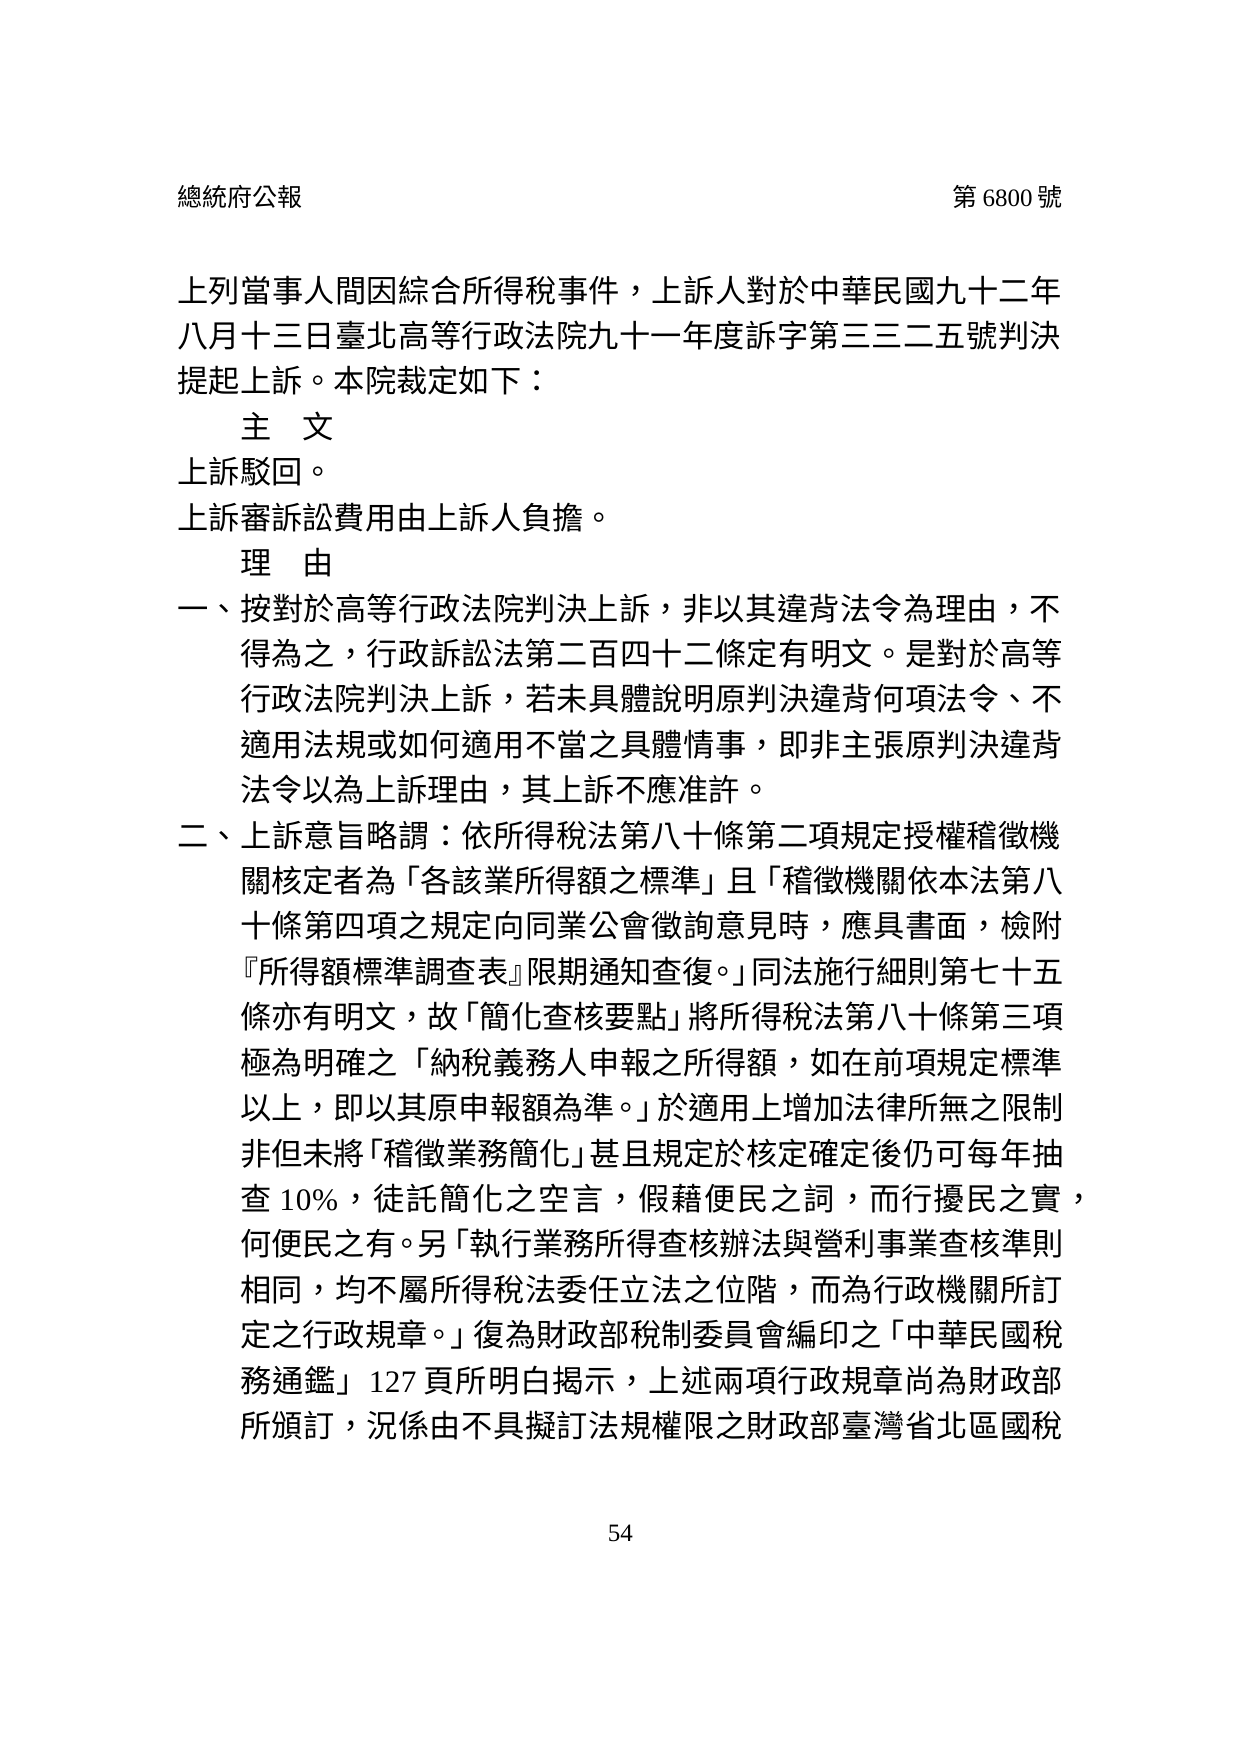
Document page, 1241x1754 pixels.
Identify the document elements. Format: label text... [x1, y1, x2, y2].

text 主 文 [177, 402, 1063, 447]
text 上列當事人間因綜合所得稅事件，上訴人對於中華民國九十二年八月十三日臺北高等行政法院九十一年度訴字第三三二五號判決，提起上訴。本院裁定如下： [177, 266, 1063, 402]
text 上訴駁回。 [177, 447, 1063, 493]
text 理 由 [177, 538, 1063, 584]
text 一、按對於高等行政法院判決上訴，非以其違背法令為理由，不得為之，行政訴訟法第二百四十二條定有明文。是對於高等行政法院判決上訴，若未具體說明原判決違背何項法令、不適用法規或如何適用不當之具體情事，即非主張原判決違背法令以為上訴理由，其上訴不應准許。 [177, 584, 1063, 811]
text 上訴審訴訟費用由上訴人負擔。 [177, 493, 1063, 538]
text 二、上訴意旨略謂：依所得稅法第八十條第二項規定授權稽徵機關核定者為「各該業所得額之標準」且「稽徵機關依本法第八十條第四項之規定向同業公會徵詢意見時，應具書面，檢附『所得額標準調查表』限期通知查復。」同法施行細則第七十五條亦有明文，故「簡化查核要點」將所得稅法第八十條第三項極為明確之「納稅義務人申報之所得額，如在前項規定標準以上，即以其原申報額為準。」於適用上增加法律所無之限制，非但未將「稽徵業務簡化」甚且規定於核定確定後仍可每年抽查10%，徒託簡化之空言，假藉便民之詞，而行擾民之實，何便民之有。另「執行業務所得查核辦法與營利事業查核準則相同，均不屬所得稅法委任立法之位階，而為行政機關所訂定之行政規章。」復為財政部稅制委員會編印之「中華民國稅務通鑑」127頁所明白揭示，上述兩項行政規章尚為財政部所頒訂，況係由不具擬訂法規權限之財政部臺灣省北區國稅局所發布之「簡化查核要點」，且非屬委任立法位階。再言，本案申報之所得額已達所得額標準，稽徵機關認納稅義務人申報之所得額，已在規定標準以上，即以其原申報額為準，並未發現錯誤短徵，於法律之適用上並無違誤，且被上訴人於前程序言詞辯論庭中亦坦承「並未發現上訴人系爭年度有短匿漏報執行業務收入情事。」故其逕自重新核定而補徵稅款之處分自有違誤。財政部臺灣省北區國稅局自己所訂立發布之「簡化查核要點」任由承辦人員憑一己之私，隨個人喜惡，恣意抽查。原判決置司法院釋字第二四七號解釋於不顧，強以違法之財政部臺灣省北區國稅局自訂之「簡化查核要點」及與本案並不相關之「行政法院五十八年判字第三一號判例意旨」套引判決，顯失公平等語。本院經查上開上訴意旨，無非就原審取捨證據認定事實之職權行使指摘原判決不當，而非表明該判決所違背之法令及其具體內容，暨依訴訟資料合於該違背法令之具體事實，難認其已合法表明上訴理由，既經原判決胯明其不採之心證理由在案，上訴人復以同一事由提起本件上訴，僅泛稱有上訴之事由，並未具體說明原判決有違背何項法令、不適用法規或如何適用不當之具體情事，依首開規定及說明，其上訴為不合法，應予駁回。 [177, 811, 1063, 1447]
